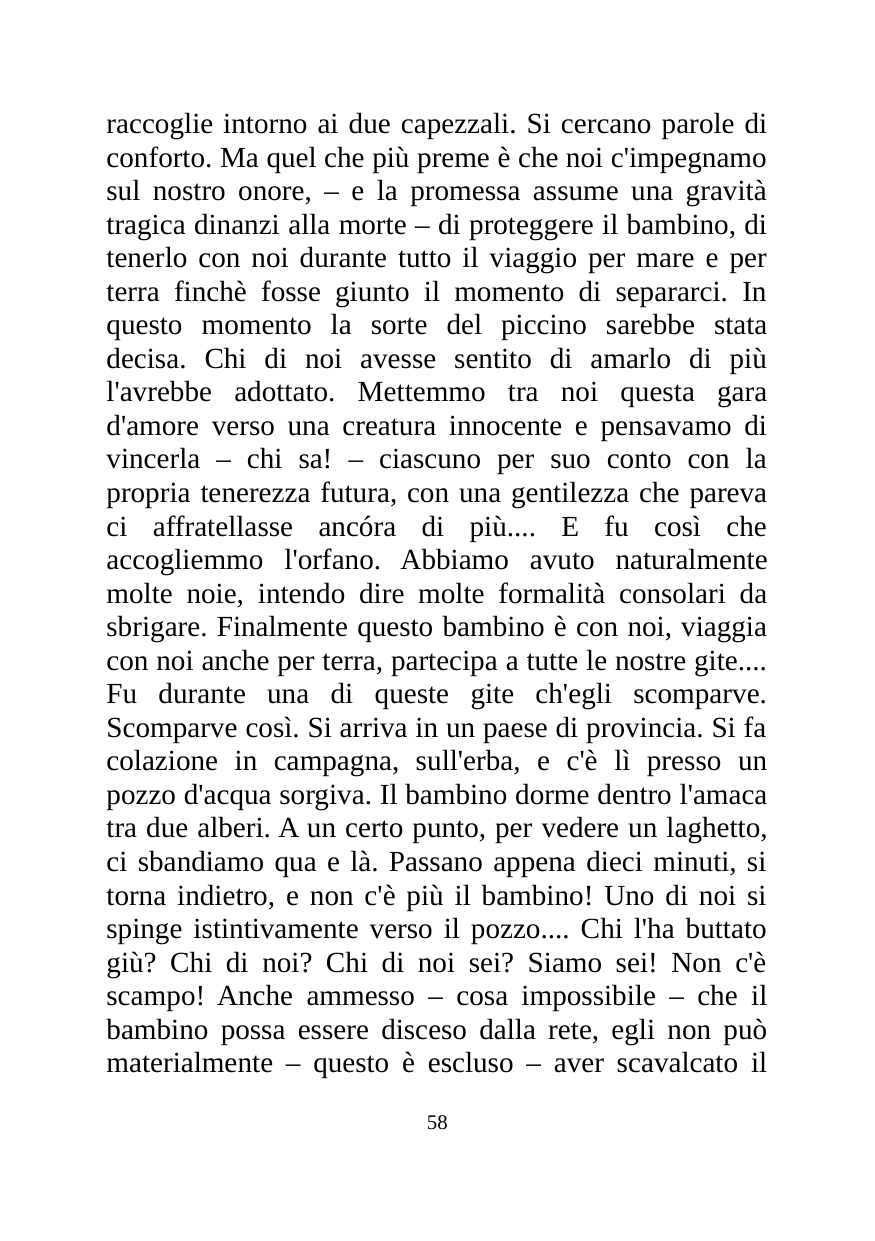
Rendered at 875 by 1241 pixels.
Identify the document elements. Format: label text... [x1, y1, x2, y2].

text raccoglie intorno ai due capezzali. Si cercano parole di conforto. Ma quel che più preme è che noi c'impegnamo sul nostro onore, – e la promessa assume una gravità tragica dinanzi alla morte – di proteggere il bambino, di tenerlo con noi durante tutto il viaggio per mare e per terra finchè fosse giunto il momento di separarci. In questo momento la sorte del piccino sarebbe stata decisa. Chi di noi avesse sentito di amarlo di più l'avrebbe adottato. Mettemmo tra noi questa gara d'amore verso una creatura innocente e pensavamo di vincerla – chi sa! – ciascuno per suo conto con la propria tenerezza futura, con una gentilezza che pareva ci affratellasse ancóra di più.... E fu così che accogliemmo l'orfano. Abbiamo avuto naturalmente molte noie, intendo dire molte formalità consolari da sbrigare. Finalmente questo bambino è con noi, viaggia con noi anche per terra, partecipa a tutte le nostre gite.... Fu durante una di queste gite ch'egli scomparve. Scomparve così. Si arriva in un paese di provincia. Si fa colazione in campagna, sull'erba, e c'è lì presso un pozzo d'acqua sorgiva. Il bambino dorme dentro l'amaca tra due alberi. A un certo punto, per vedere un laghetto, ci sbandiamo qua e là. Passano appena dieci minuti, si torna indietro, e non c'è più il bambino! Uno di noi si spinge istintivamente verso il pozzo.... Chi l'ha buttato giù? Chi di noi? Chi di noi sei? Siamo sei! Non c'è scampo! Anche ammesso – cosa impossibile – che il bambino possa essere disceso dalla rete, egli non può materialmente – questo è escluso – aver scavalcato il [106, 106, 768, 1079]
